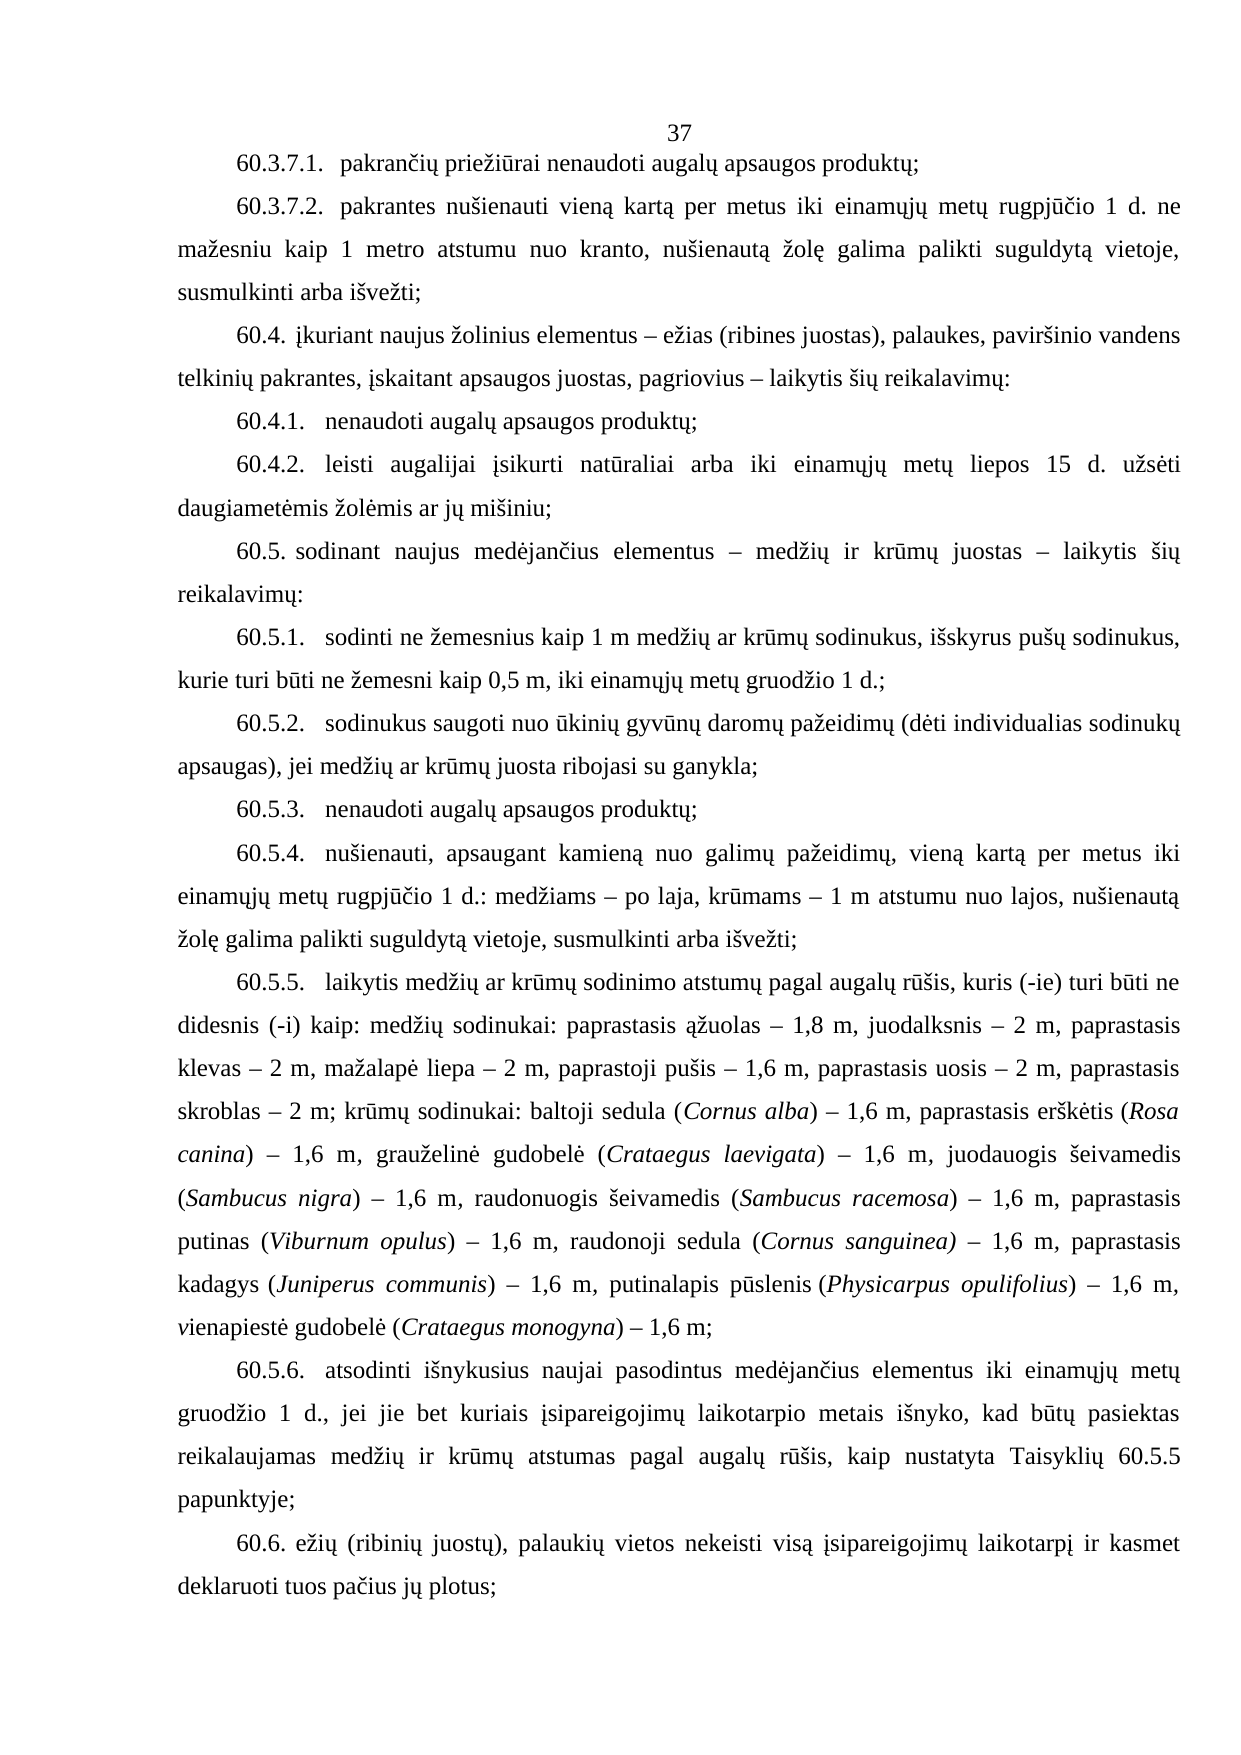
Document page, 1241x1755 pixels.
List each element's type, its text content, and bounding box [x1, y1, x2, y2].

text 60.5. sodinant naujus medėjančius elementus – medžių ir krūmų juostas – laikytis šių reikalavimų: [177, 536, 1181, 608]
text 60.5.6. atsodinti išnykusius naujai pasodintus medėjančius elementus iki einamųjų metų gruodžio 1 d., jei jie bet kuriais įsipareigojimų laikotarpio metais išnyko, kad būtų pasiektas reikalaujamas medžių ir krūmų atstumas pagal augalų rūšis, kaip nustatyta Taisyklių 60.5.5 papunktyje; [177, 1355, 1181, 1513]
text 60.6. ežių (ribinių juostų), palaukių vietos nekeisti visą įsipareigojimų laikotarpį ir kasmet deklaruoti tuos pačius jų plotus; [177, 1528, 1181, 1599]
text 60.5.4. nušienauti, apsaugant kamieną nuo galimų pažeidimų, vieną kartą per metus iki einamųjų metų rugpjūčio 1 d.: medžiams – po laja, krūmams – 1 m atstumu nuo lajos, nušienautą žolę galima palikti suguldytą vietoje, susmulkinti arba išvežti; [177, 838, 1181, 953]
text 60.4. įkuriant naujus žolinius elementus – ežias (ribines juostas), palaukes, paviršinio vandens telkinių pakrantes, įskaitant apsaugos juostas, pagriovius – laikytis šių reikalavimų: [177, 320, 1181, 392]
text 60.5.5. laikytis medžių ar krūmų sodinimo atstumų pagal augalų rūšis, kuris (-ie) turi būti ne didesnis (-i) kaip: medžių sodinukai: paprastasis ąžuolas – 1,8 m, juodalksnis – 2 m, paprastasis klevas – 2 m, mažalapė liepa – 2 m, paprastoji pušis – 1,6 m, paprastasis uosis – 2 m, paprastasis skroblas – 2 m; krūmų sodinukai: baltoji sedula (Cornus alba) – 1,6 m, paprastasis erškėtis (Rosa canina) – 1,6 m, grauželinė gudobelė (Crataegus laevigata) – 1,6 m, juodauogis šeivamedis (Sambucus nigra) – 1,6 m, raudonuogis šeivamedis (Sambucus racemosa) – 1,6 m, paprastasis putinas (Viburnum opulus) – 1,6 m, raudonoji sedula (Cornus sanguinea) – 1,6 m, paprastasis kadagys (Juniperus communis) – 1,6 m, putinalapis pūslenis (Physicarpus opulifolius) – 1,6 m, vienapiestė gudobelė (Crataegus monogyna) – 1,6 m; [177, 967, 1181, 1341]
text 60.4.2. leisti augalijai įsikurti natūraliai arba iki einamųjų metų liepos 15 d. užsėti daugiametėmis žolėmis ar jų mišiniu; [177, 449, 1181, 521]
text 60.5.2. sodinukus saugoti nuo ūkinių gyvūnų daromų pažeidimų (dėti individualias sodinukų apsaugas), jei medžių ar krūmų juosta ribojasi su ganykla; [177, 708, 1181, 780]
text 60.4.1. nenaudoti augalų apsaugos produktų; [177, 406, 1181, 435]
text 60.3.7.1. pakrančių priežiūrai nenaudoti augalų apsaugos produktų; [177, 148, 1181, 176]
text 60.5.1. sodinti ne žemesnius kaip 1 m medžių ar krūmų sodinukus, išskyrus pušų sodinukus, kurie turi būti ne žemesni kaip 0,5 m, iki einamųjų metų gruodžio 1 d.; [177, 622, 1181, 694]
text 60.3.7.2. pakrantes nušienauti vieną kartą per metus iki einamųjų metų rugpjūčio 1 d. ne mažesniu kaip 1 metro atstumu nuo kranto, nušienautą žolę galima palikti suguldytą vietoje, susmulkinti arba išvežti; [177, 191, 1181, 306]
text 60.5.3. nenaudoti augalų apsaugos produktų; [177, 794, 1181, 823]
